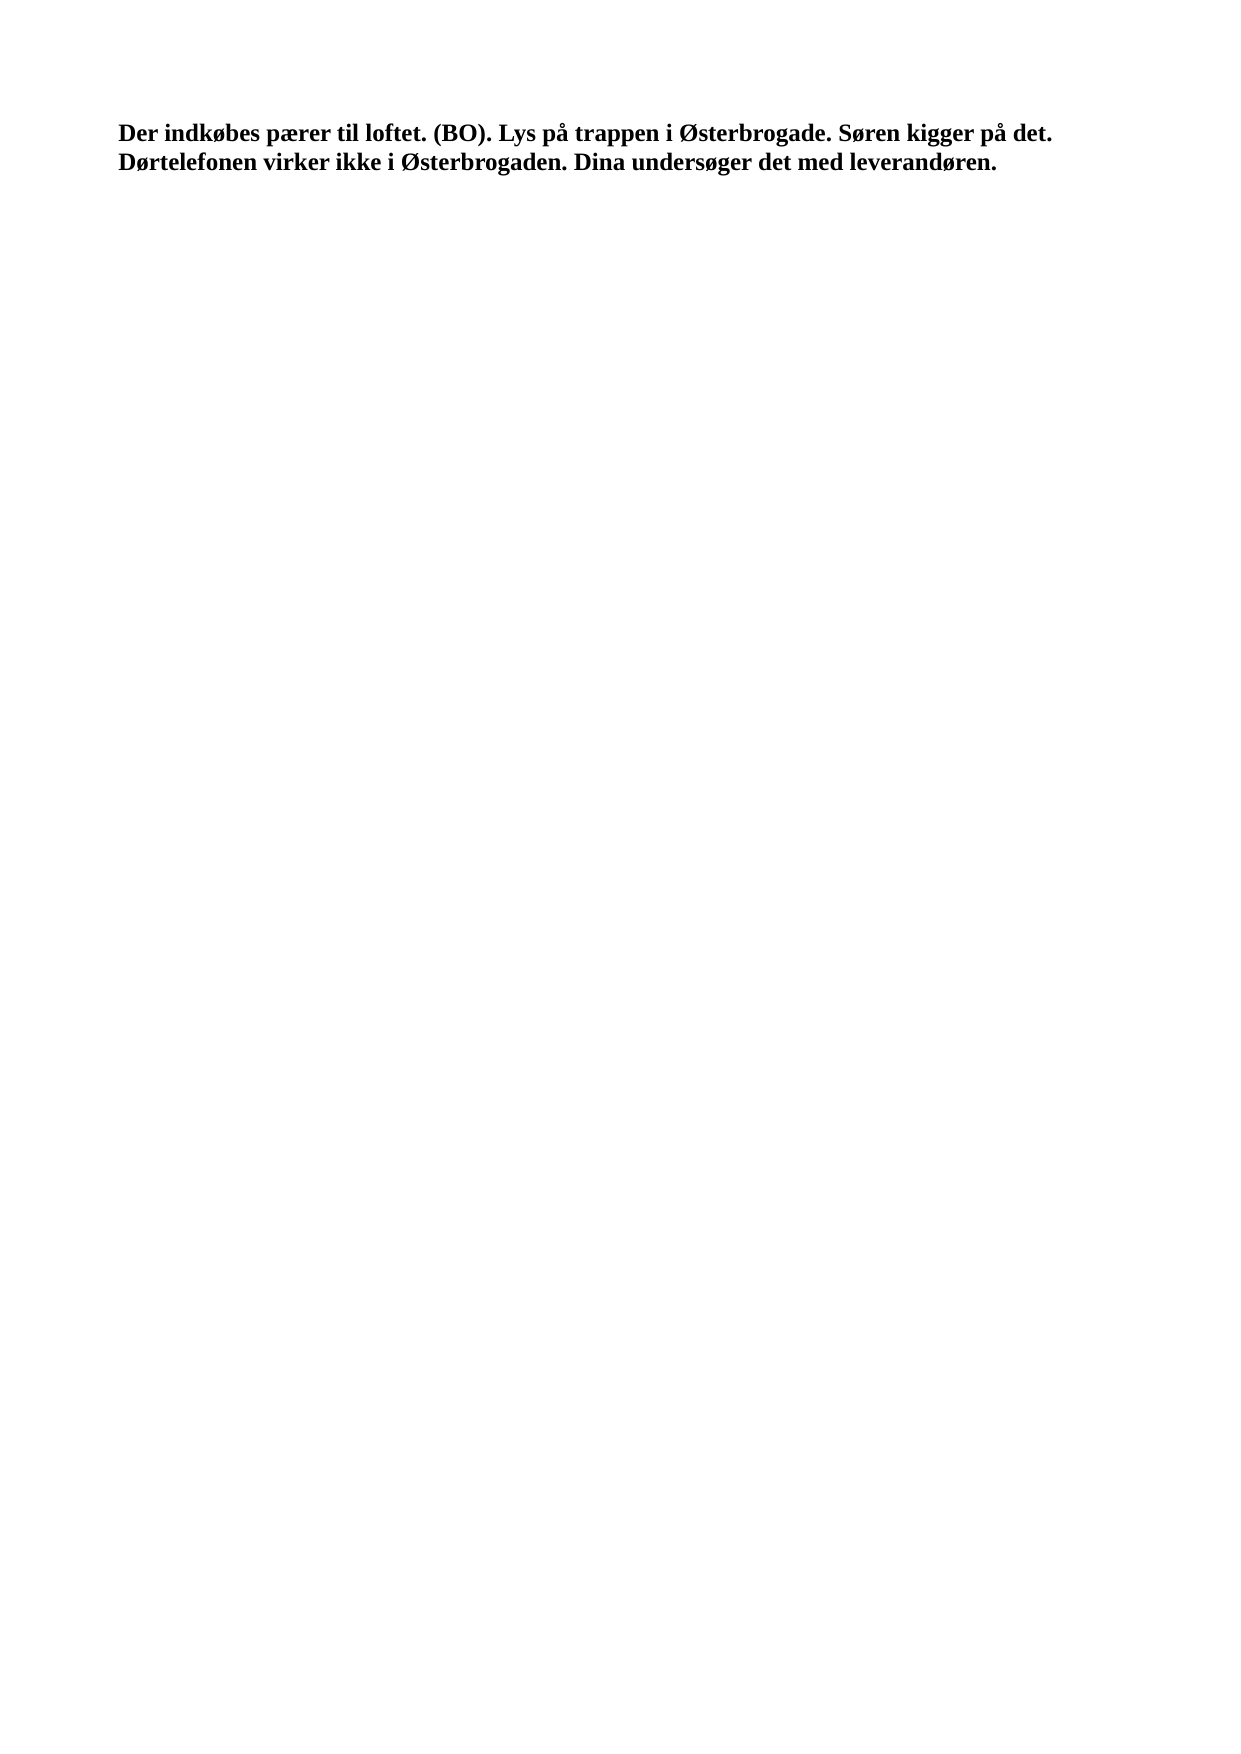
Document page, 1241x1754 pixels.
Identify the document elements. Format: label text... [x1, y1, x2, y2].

text Der indkøbes pærer til loftet. (BO). Lys på trappen i Østerbrogade. Søren kigger på det. Dørtelefonen virker ikke i Østerbrogaden. Dina undersøger det med leverandøren. [118, 118, 1122, 176]
